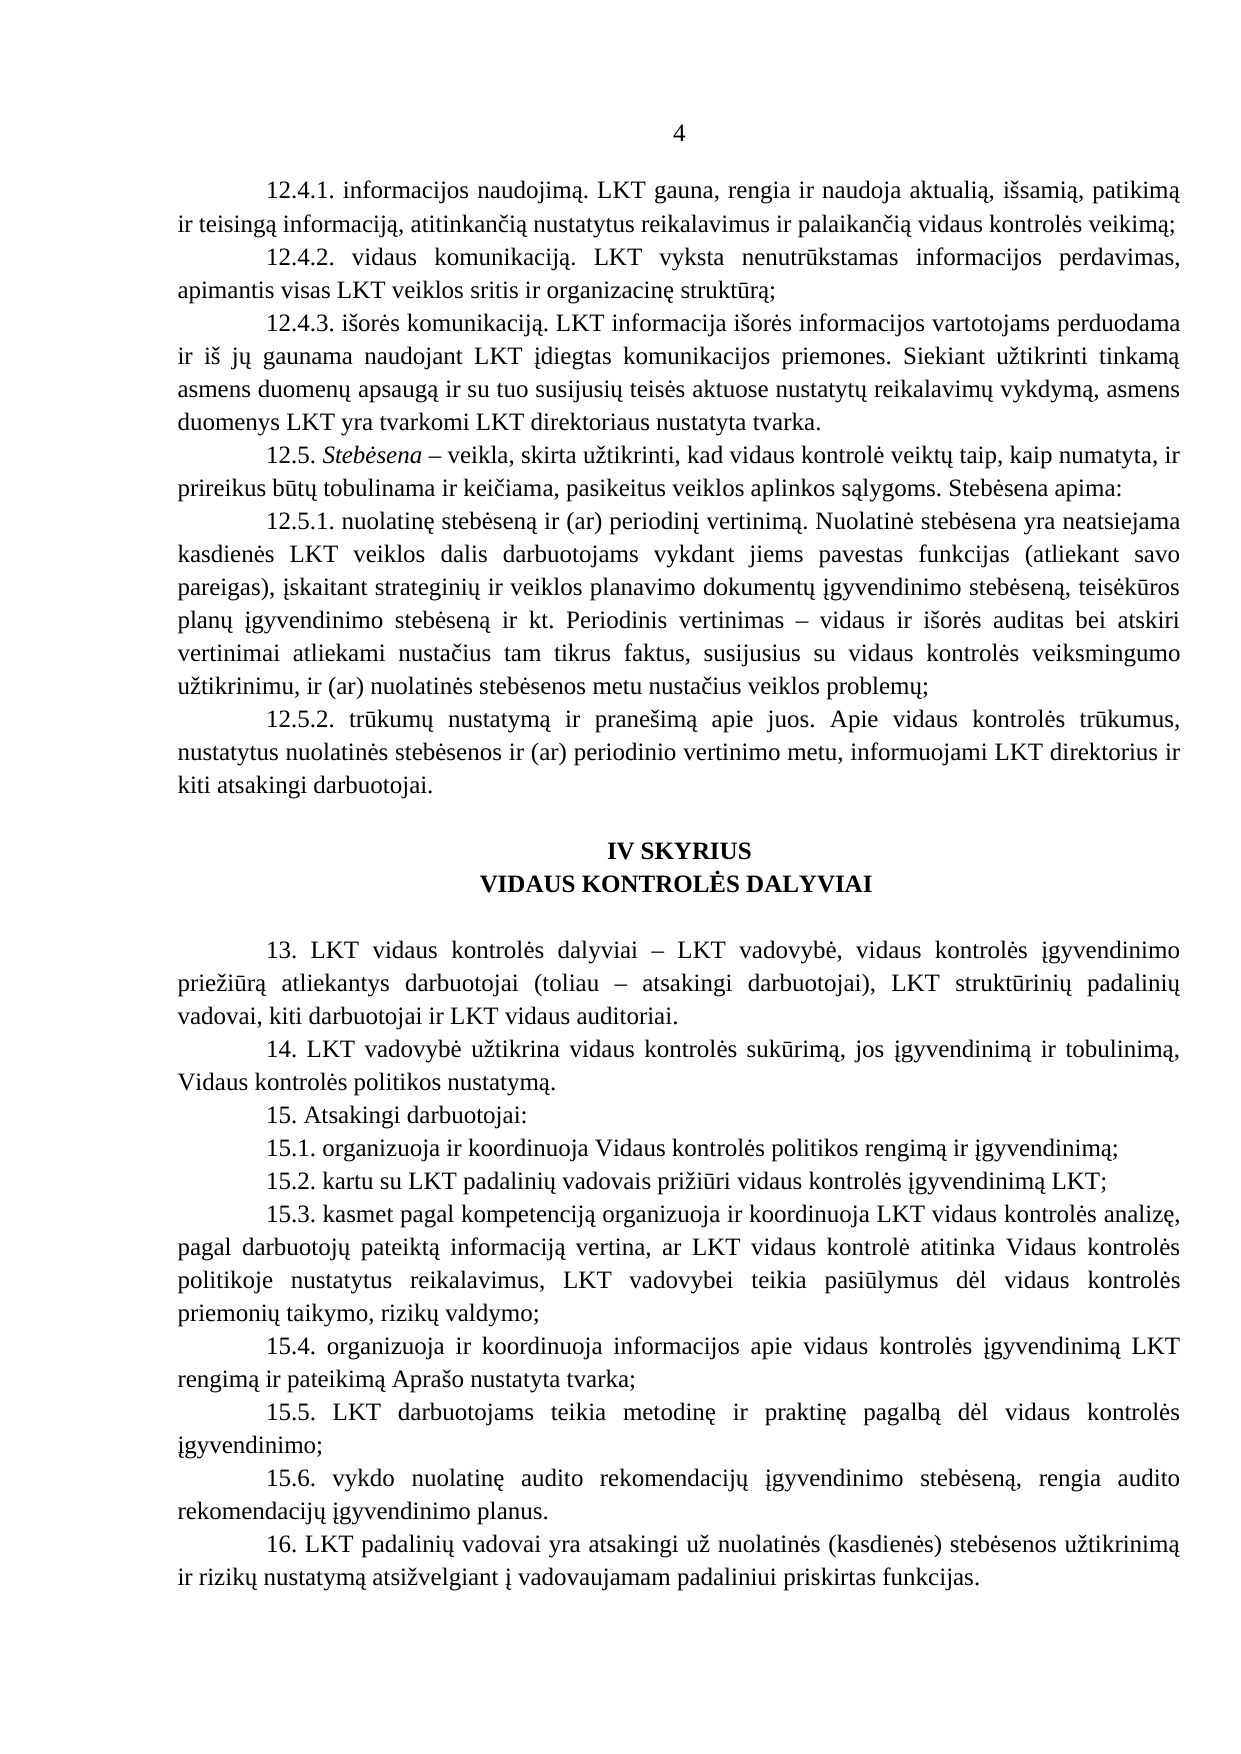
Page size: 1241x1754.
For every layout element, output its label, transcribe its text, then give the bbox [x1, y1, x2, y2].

text 12.4.2. vidaus komunikaciją. LKT vyksta nenutrūkstamas informacijos perdavimas, apimantis visas LKT veiklos sritis ir organizacinę struktūrą; [177, 242, 1181, 303]
text 12.4.3. išorės komunikaciją. LKT informacija išorės informacijos vartotojams perduodama ir iš jų gaunama naudojant LKT įdiegtas komunikacijos priemones. Siekiant užtikrinti tinkamą asmens duomenų apsaugą ir su tuo susijusių teisės aktuose nustatytų reikalavimų vykdymą, asmens duomenys LKT yra tvarkomi LKT direktoriaus nustatyta tvarka. [177, 308, 1181, 436]
text VIDAUS KONTROLĖS DALYVIAI [177, 869, 1181, 898]
text 15.3. kasmet pagal kompetenciją organizuoja ir koordinuoja LKT vidaus kontrolės analizę, pagal darbuotojų pateiktą informaciją vertina, ar LKT vidaus kontrolė atitinka Vidaus kontrolės politikoje nustatytus reikalavimus, LKT vadovybei teikia pasiūlymus dėl vidaus kontrolės priemonių taikymo, rizikų valdymo; [177, 1199, 1181, 1327]
text 15. Atsakingi darbuotojai: [177, 1100, 1181, 1129]
text 14. LKT vadovybė užtikrina vidaus kontrolės sukūrimą, jos įgyvendinimą ir tobulinimą, Vidaus kontrolės politikos nustatymą. [177, 1034, 1181, 1096]
text 16. LKT padalinių vadovai yra atsakingi už nuolatinės (kasdienės) stebėsenos užtikrinimą ir rizikų nustatymą atsižvelgiant į vadovaujamam padaliniui priskirtas funkcijas. [177, 1529, 1181, 1591]
text 15.6. vykdo nuolatinę audito rekomendacijų įgyvendinimo stebėseną, rengia audito rekomendacijų įgyvendinimo planus. [177, 1463, 1181, 1525]
text 15.4. organizuoja ir koordinuoja informacijos apie vidaus kontrolės įgyvendinimą LKT rengimą ir pateikimą Aprašo nustatyta tvarka; [177, 1331, 1181, 1393]
text 15.1. organizuoja ir koordinuoja Vidaus kontrolės politikos rengimą ir įgyvendinimą; [177, 1133, 1181, 1162]
text 12.5.2. trūkumų nustatymą ir pranešimą apie juos. Apie vidaus kontrolės trūkumus, nustatytus nuolatinės stebėsenos ir (ar) periodinio vertinimo metu, informuojami LKT direktorius ir kiti atsakingi darbuotojai. [177, 704, 1181, 799]
text 12.5.1. nuolatinę stebėseną ir (ar) periodinį vertinimą. Nuolatinė stebėsena yra neatsiejama kasdienės LKT veiklos dalis darbuotojams vykdant jiems pavestas funkcijas (atliekant savo pareigas), įskaitant strateginių ir veiklos planavimo dokumentų įgyvendinimo stebėseną, teisėkūros planų įgyvendinimo stebėseną ir kt. Periodinis vertinimas – vidaus ir išorės auditas bei atskiri vertinimai atliekami nustačius tam tikrus faktus, susijusius su vidaus kontrolės veiksmingumo užtikrinimu, ir (ar) nuolatinės stebėsenos metu nustačius veiklos problemų; [177, 506, 1181, 700]
text 12.4.1. informacijos naudojimą. LKT gauna, rengia ir naudoja aktualią, išsamią, patikimą ir teisingą informaciją, atitinkančią nustatytus reikalavimus ir palaikančią vidaus kontrolės veikimą; [177, 176, 1181, 237]
text 15.5. LKT darbuotojams teikia metodinę ir praktinę pagalbą dėl vidaus kontrolės įgyvendinimo; [177, 1397, 1181, 1459]
text IV SKYRIUS [177, 836, 1181, 865]
text 13. LKT vidaus kontrolės dalyviai – LKT vadovybė, vidaus kontrolės įgyvendinimo priežiūrą atliekantys darbuotojai (toliau – atsakingi darbuotojai), LKT struktūrinių padalinių vadovai, kiti darbuotojai ir LKT vidaus auditoriai. [177, 935, 1181, 1030]
text 12.5. Stebėsena – veikla, skirta užtikrinti, kad vidaus kontrolė veiktų taip, kaip numatyta, ir prireikus būtų tobulinama ir keičiama, pasikeitus veiklos aplinkos sąlygoms. Stebėsena apima: [177, 440, 1181, 502]
text 15.2. kartu su LKT padalinių vadovais prižiūri vidaus kontrolės įgyvendinimą LKT; [177, 1166, 1181, 1195]
